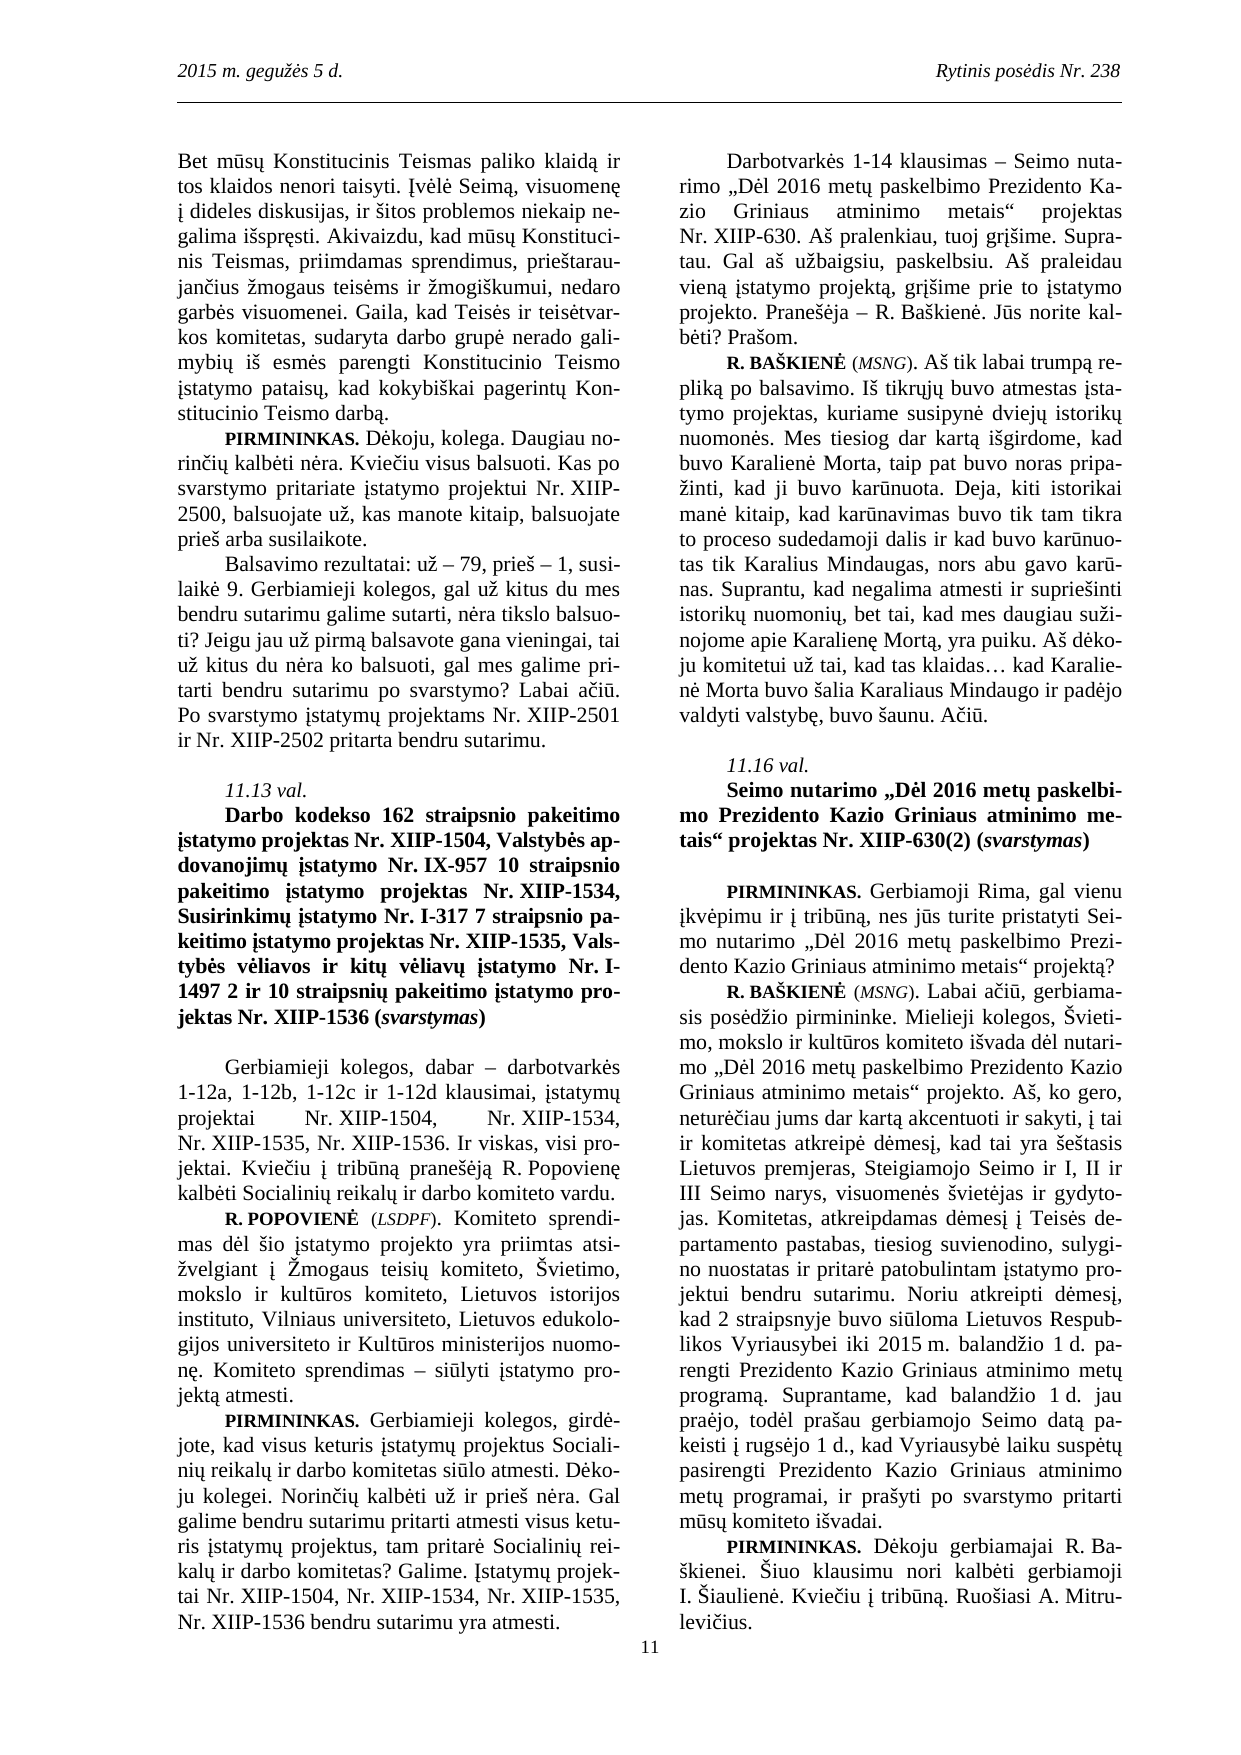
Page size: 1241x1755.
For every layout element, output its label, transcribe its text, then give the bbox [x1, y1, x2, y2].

text PIRMININKAS. Ger­bia­mie­ji ko­le­gos, gir­dė­jo­te, kad vi­sus ke­tu­ris įsta­ty­mų pro­jek­tus So­cia­li­nių rei­ka­lų ir dar­bo ko­mi­te­tas siū­lo at­mes­ti. Dė­ko­ju ko­le­gei. No­rin­čių kal­bė­ti už ir prieš nė­ra. Gal ga­li­me ben­dru su­ta­ri­mu pri­tar­ti at­mes­ti vi­sus ke­tu­ris įsta­ty­mų pro­jek­tus, tam pri­ta­rė So­cia­li­nių rei­ka­lų ir dar­bo ko­mi­te­tas? Ga­li­me. Įsta­ty­mų pro­jek­tai Nr. XIIP-1504, Nr. XIIP-1534, Nr. XIIP-1535, Nr. XIIP-1536 ben­dru su­ta­ri­mu yra at­mes­ti. [177, 1407, 620, 1634]
text Dar­bo ko­dek­so 162 straips­nio pa­kei­ti­mo įsta­ty­mo pro­jek­tas Nr. XIIP-1504, Vals­ty­bės ap­do­va­no­ji­mų įsta­ty­mo Nr. IX-957 10 straips­nio pa­kei­ti­mo įsta­ty­mo pro­jek­tas Nr. XIIP-1534, Su­si­rin­ki­mų įsta­ty­mo Nr. I-317 7 straips­nio pa­kei­ti­mo įsta­ty­mo pro­jek­tas Nr. XIIP-1535, Vals­ty­bės vė­lia­vos ir ki­tų vė­lia­vų įsta­ty­mo Nr. I-1497 2 ir 10 straips­nių pa­kei­ti­mo įsta­ty­mo pro­jek­tas Nr. XIIP-1536 (svars­ty­mas) [177, 802, 620, 1029]
text Bal­sa­vi­mo re­zul­ta­tai: už – 79, prieš – 1, su­si­lai­kė 9. Ger­bia­mie­ji ko­le­gos, gal už ki­tus du mes ben­dru su­ta­ri­mu ga­li­me su­tar­ti, nė­ra tiks­lo bal­suo­ti? Jei­gu jau už pir­mą bal­sa­vo­te ga­na vie­nin­gai, tai už ki­tus du nė­ra ko bal­suo­ti, gal mes ga­li­me pri­tar­ti ben­dru su­ta­ri­mu po svars­ty­mo? La­bai ačiū. Po svars­ty­mo įsta­ty­mų pro­jek­tams Nr. XIIP-2501 ir Nr. XIIP-2502 pri­tar­ta ben­dru su­ta­ri­mu. [177, 551, 620, 753]
text Sei­mo nu­ta­ri­mo „Dėl 2016 me­tų pa­skel­bi­mo Pre­zi­den­to Ka­zio Gri­niaus at­mi­ni­mo me­tais“ pro­jek­tas Nr. XIIP-630(2) (svars­ty­mas) [679, 777, 1122, 852]
text 11.16 val. [726, 753, 1122, 777]
text 11.13 val. [224, 778, 620, 802]
text R. BAŠKIENĖ (MSNG). La­bai ačiū, ger­bia­ma­sis po­sė­džio pir­mi­nin­ke. Mie­lie­ji ko­le­gos, Švie­ti­mo, moks­lo ir kul­tū­ros ko­mi­te­to iš­va­da dėl nu­ta­ri­mo „Dėl 2016 me­tų pa­skel­bi­mo Pre­zi­den­to Ka­zio Gri­niaus at­mi­ni­mo me­tais“ projekto. Aš, ko ge­ro, ne­tu­rė­čiau jums dar kar­tą ak­cen­tuo­ti ir sa­ky­ti, į tai ir ko­mi­te­tas at­krei­pė dė­me­sį, kad tai yra šeš­ta­sis Lie­tu­vos prem­je­ras, Stei­gia­mo­jo Sei­mo ir I, II ir III Sei­mo na­rys, vi­suo­me­nės švie­tė­jas ir gy­dy­to­jas. Ko­mi­te­tas, at­kreip­da­mas dė­me­sį į Tei­sės de­par­ta­men­to pa­sta­bas, tie­siog su­vie­no­di­no, su­ly­gi­no nuo­sta­tas ir pri­ta­rė pa­to­bu­lin­tam įsta­ty­mo pro­jek­tui ben­dru su­ta­ri­mu. No­riu at­kreip­ti dė­me­sį, kad 2 straips­ny­je bu­vo siū­lo­ma Lie­tu­vos Res­pub­li­kos Vy­riau­sy­bei iki 2015 m. ba­lan­džio 1 d. pa­ren­g­ti Pre­zi­den­to Ka­zio Gri­niaus at­mi­ni­mo me­tų pro­gra­mą. Su­pran­ta­me, kad ba­lan­džio 1 d. jau pra­ėjo, to­dėl pra­šau ger­bia­mo­jo Sei­mo da­tą pa­keis­ti į rug­sė­jo 1 d., kad Vy­riau­sy­bė lai­ku su­spė­tų pa­si­reng­ti Pre­zi­den­to Ka­zio Gri­niaus at­mi­ni­mo me­tų pro­gra­mai, ir pra­šy­ti po svars­ty­mo pri­tar­ti mū­sų ko­mi­te­to iš­va­dai. [679, 978, 1122, 1533]
text PIRMININKAS. Dė­ko­ju ger­bia­ma­jai R. Ba­škie­nei. Šiuo klau­si­mu no­ri kal­bė­ti ger­bia­mo­ji I. Šiau­lie­nė. Kvie­čiu į tri­bū­ną. Ruo­šia­si A. Mit­ru­le­vi­čius. [679, 1533, 1122, 1634]
text Ger­bia­mie­ji ko­le­gos, da­bar – dar­bo­tvarkės 1-12a, 1-12b, 1-12c ir 1-12d klau­si­mai, įsta­ty­mų pro­jek­tai Nr. XIIP-1504, Nr. XIIP-1534, Nr. XIIP-1535, Nr. XIIP-1536. Ir vis­kas, vi­si pro­jek­tai. Kvie­čiu į tri­bū­ną pra­ne­šė­ją R. Po­po­vie­nę kal­bė­ti So­cia­li­nių rei­ka­lų ir dar­bo ko­mi­te­to var­du. [177, 1054, 620, 1205]
text Dar­bo­tvarkės 1-14 klau­si­mas – Sei­mo nu­ta­ri­mo „Dėl 2016 me­tų pa­skel­bi­mo Pre­zi­den­to Ka­zio Gri­niaus at­mi­ni­mo me­tais“ pro­jek­tas Nr. XIIP-630. Aš pra­len­kiau, tuoj grį­ši­me. Su­pra­tau. Gal aš už­baig­siu, pa­skelb­siu. Aš pra­lei­dau vie­ną įsta­ty­mo pro­jek­tą, grį­ši­me prie to įsta­ty­mo pro­jek­to. Pra­ne­šė­ja – R. Baš­kie­nė. Jūs no­ri­te kal­bė­ti? Pra­šom. [679, 148, 1122, 349]
text R. BAŠKIENĖ (MSNG). Aš tik la­bai trum­pą re­pli­ką po bal­sa­vi­mo. Iš tik­rų­jų bu­vo at­mes­tas įsta­ty­mo pro­jek­tas, ku­ria­me su­si­py­nė dvie­jų is­to­ri­kų nuo­mo­nės. Mes tie­siog dar kar­tą iš­gir­do­me, kad bu­vo Ka­ra­lie­nė Mor­ta, taip pat bu­vo no­ras pri­pa­žin­ti, kad ji bu­vo ka­rū­nuo­ta. De­ja, ki­ti is­to­ri­kai ma­nė ki­taip, kad ka­rū­na­vi­mas bu­vo tik tam tik­ra to pro­ce­so su­de­da­mo­ji da­lis ir kad bu­vo ka­rū­nuo­tas tik Ka­ra­lius Min­dau­gas, nors abu ga­vo ka­rū­nas. Su­pran­tu, kad ne­ga­li­ma at­mes­ti ir su­prie­šin­ti is­to­ri­kų nuo­mo­nių, bet tai, kad mes dau­giau su­ži­no­jo­me apie Ka­ra­lie­nę Mor­tą, yra pui­ku. Aš dė­ko­ju ko­mi­te­tui už tai, kad tas klai­das… kad Ka­ra­lie­nė Mor­ta bu­vo ša­lia Ka­ra­liaus Min­dau­go ir pa­dė­jo val­dy­ti vals­ty­bę, bu­vo šau­nu. Ačiū. [679, 349, 1122, 727]
text PIRMININKAS. Dė­ko­ju, ko­le­ga. Dau­giau no­rin­čių kal­bė­ti nė­ra. Kvie­čiu vi­sus bal­suo­ti. Kas po svars­ty­mo pri­ta­ria­te įsta­ty­mo pro­jek­tui Nr. XIIP-2500, bal­suo­ja­te už, kas ma­no­te ki­taip, bal­suo­ja­te prieš ar­ba su­si­lai­ko­te. [177, 425, 620, 551]
text Bet mū­sų Kon­sti­tu­ci­nis Teis­mas pa­li­ko klai­dą ir tos klai­dos ne­no­ri tai­sy­ti. Įvė­lė Sei­mą, vi­suo­me­nę į di­de­les dis­ku­si­jas, ir ši­tos pro­ble­mos nie­kaip ne­ga­li­ma iš­spręs­ti. Aki­vaiz­du, kad mū­sų Kon­sti­tu­ci­nis Teis­mas, pri­im­da­mas spren­di­mus, prieš­ta­rau­jan­čius žmo­gaus tei­sėms ir žmo­giš­ku­mui, ne­da­ro gar­bės vi­suo­me­nei. Gai­la, kad Tei­sės ir tei­sėt­var­kos ko­mi­te­tas, su­da­ry­ta dar­bo gru­pė ne­ra­do ga­li­my­bių iš es­mės pa­reng­ti Kon­sti­tu­ci­nio Teis­mo įsta­ty­mo pa­tai­sų, kad ko­ky­biš­kai pa­ge­rin­tų Kon­sti­tu­ci­nio Teis­mo dar­bą. [177, 148, 620, 425]
text R. POPOVIENĖ (LSDPF). Ko­mi­te­to spren­di­mas dėl šio įsta­ty­mo pro­jek­to yra pri­im­tas at­si­žvel­giant į Žmo­gaus tei­sių ko­mi­te­to, Švie­ti­mo, moks­lo ir kul­tū­ros ko­mi­te­to, Lie­tu­vos is­to­ri­jos ins­ti­tu­to, Vil­niaus uni­ver­si­te­to, Lie­tu­vos edu­ko­lo­gi­jos uni­ver­si­te­to ir Kul­tū­ros mi­nis­te­ri­jos nuo­mo­nę. Ko­mi­te­to spren­di­mas – siū­ly­ti įsta­ty­mo pro­jek­tą at­mes­ti. [177, 1205, 620, 1407]
text PIRMININKAS. Ger­bia­mo­ji Ri­ma, gal vie­nu įkvė­pi­mu ir į tri­bū­ną, nes jūs tu­ri­te pri­sta­ty­ti Sei­mo nu­ta­ri­mo „Dėl 2016 me­tų pa­skel­bi­mo Pre­zi­den­to Ka­zio Gri­niaus at­mi­ni­mo me­tais“ pro­jek­tą? [679, 878, 1122, 978]
